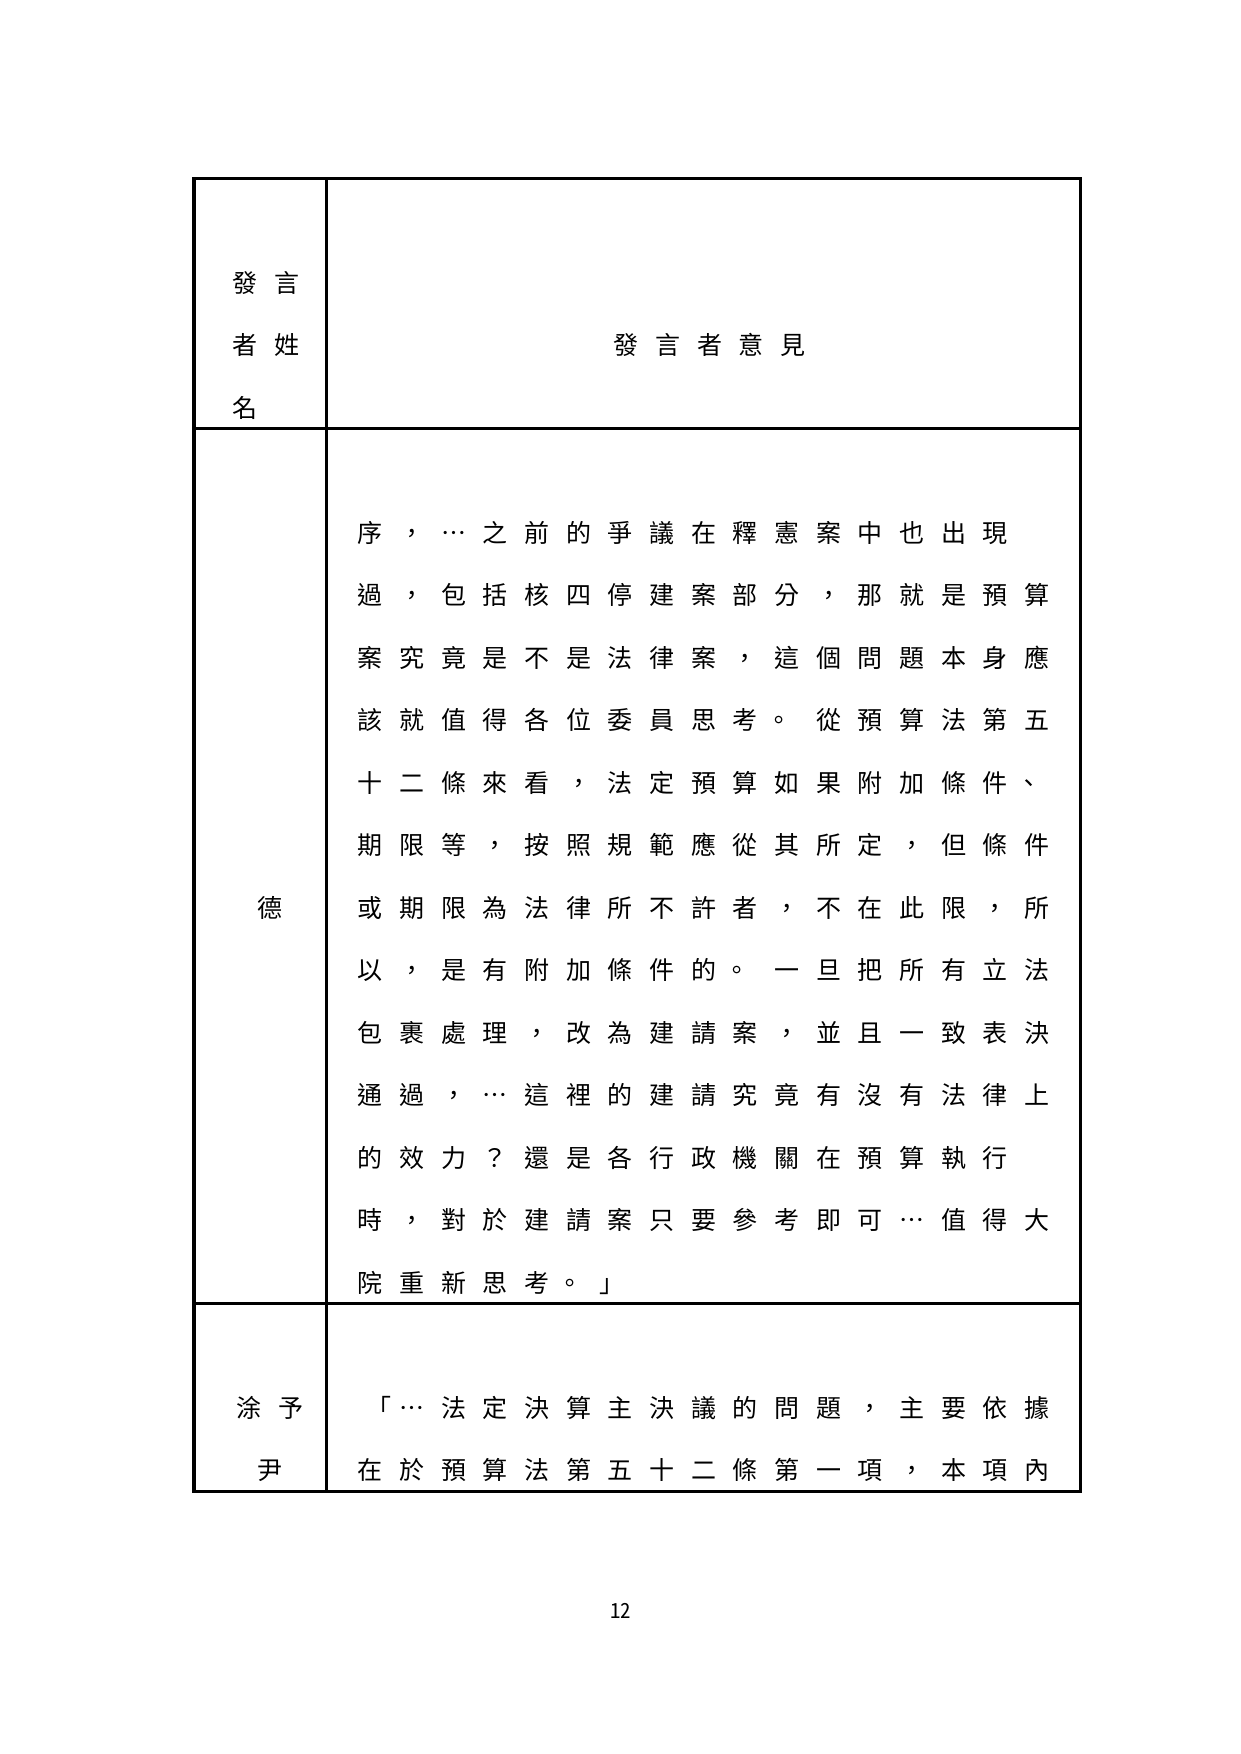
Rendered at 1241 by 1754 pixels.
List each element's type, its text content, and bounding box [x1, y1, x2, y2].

table_cell 涂予尹 [196, 1305, 325, 1490]
table_cell 德 [196, 430, 325, 1302]
table_cell 序，…之前的爭議在釋憲案中也出現過，包括核四停建案部分，那就是預算案究竟是不是法律案，這個問題本身應該就值得各位委員思考。從預算法第五十二條來看，法定預算如果附加條件、期限等，按照規範應從其所定，但條件或期限為法律所不許者，不在此限，所以，是有附加條件的。一旦把所有立法包裹處理，改為建請案，並且一致表決通過，…這裡的建請究竟有沒有法律上的效力？還是各行政機關在預算執行時，對於建請案只要參考即可…值得大院重新思考。」 [328, 430, 1079, 1302]
table_cell 「…法定決算主決議的問題，主要依據在於預算法第五十二條第一項，本項內 [328, 1305, 1079, 1490]
table_header 發言者意見 [328, 180, 1079, 427]
table_header 發言者姓名 [196, 180, 325, 427]
